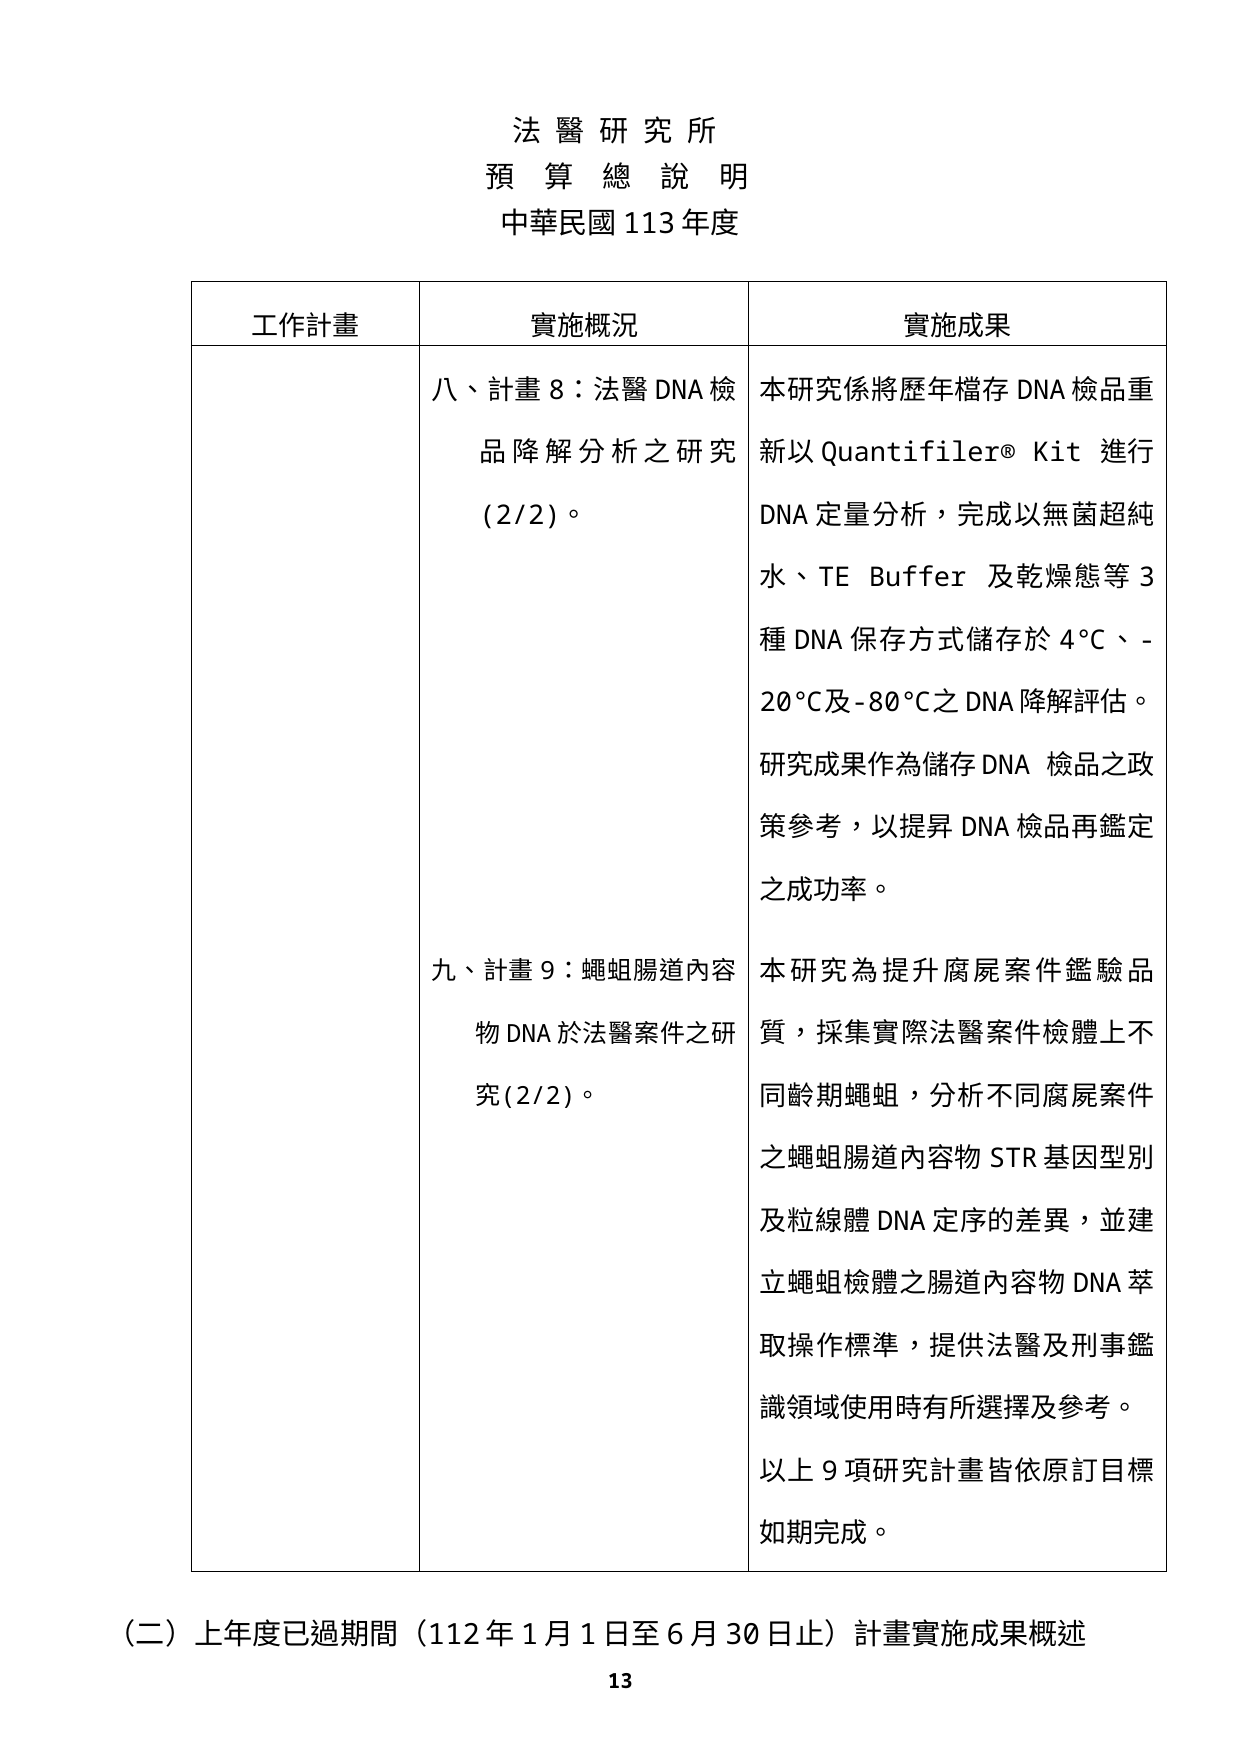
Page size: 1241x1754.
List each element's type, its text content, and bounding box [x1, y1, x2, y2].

table_header 實施概況 [420, 282, 748, 345]
table_cell 八、計畫8：法醫DNA檢品降解分析之研究(2/2)。 [420, 346, 748, 927]
table_cell 本研究為提升腐屍案件鑑驗品質，採集實際法醫案件檢體上不同齡期蠅蛆，分析不同腐屍案件之蠅蛆腸道內容物STR基因型別及粒線體DNA定序的差異，並建立蠅蛆檢體之腸道內容物DNA萃取操作標準，提供法醫及刑事鑑識領域使用時有所選擇及參考。 以上9項研究計畫皆依原訂目標如期完成。 [749, 927, 1166, 1571]
text （二）上年度已過期間（112年1月1日至6月30日止）計畫實施成果概述 [106, 1591, 1134, 1653]
table_header 實施成果 [749, 282, 1166, 345]
table_cell 本研究係將歷年檔存DNA檢品重新以Quantifiler® Kit 進行DNA定量分析，完成以無菌超純水、TE Buffer 及乾燥態等3 種DNA保存方式儲存於4℃、-20℃及-80℃之DNA降解評估。研究成果作為儲存DNA 檢品之政策參考，以提昇DNA檢品再鑑定之成功率。 [749, 346, 1166, 927]
table_cell [192, 927, 419, 1571]
table_cell 九、計畫9：蠅蛆腸道內容物DNA於法醫案件之研究(2/2)。 [420, 927, 748, 1571]
table_cell [192, 346, 419, 927]
table_header 工作計畫 [192, 282, 419, 345]
